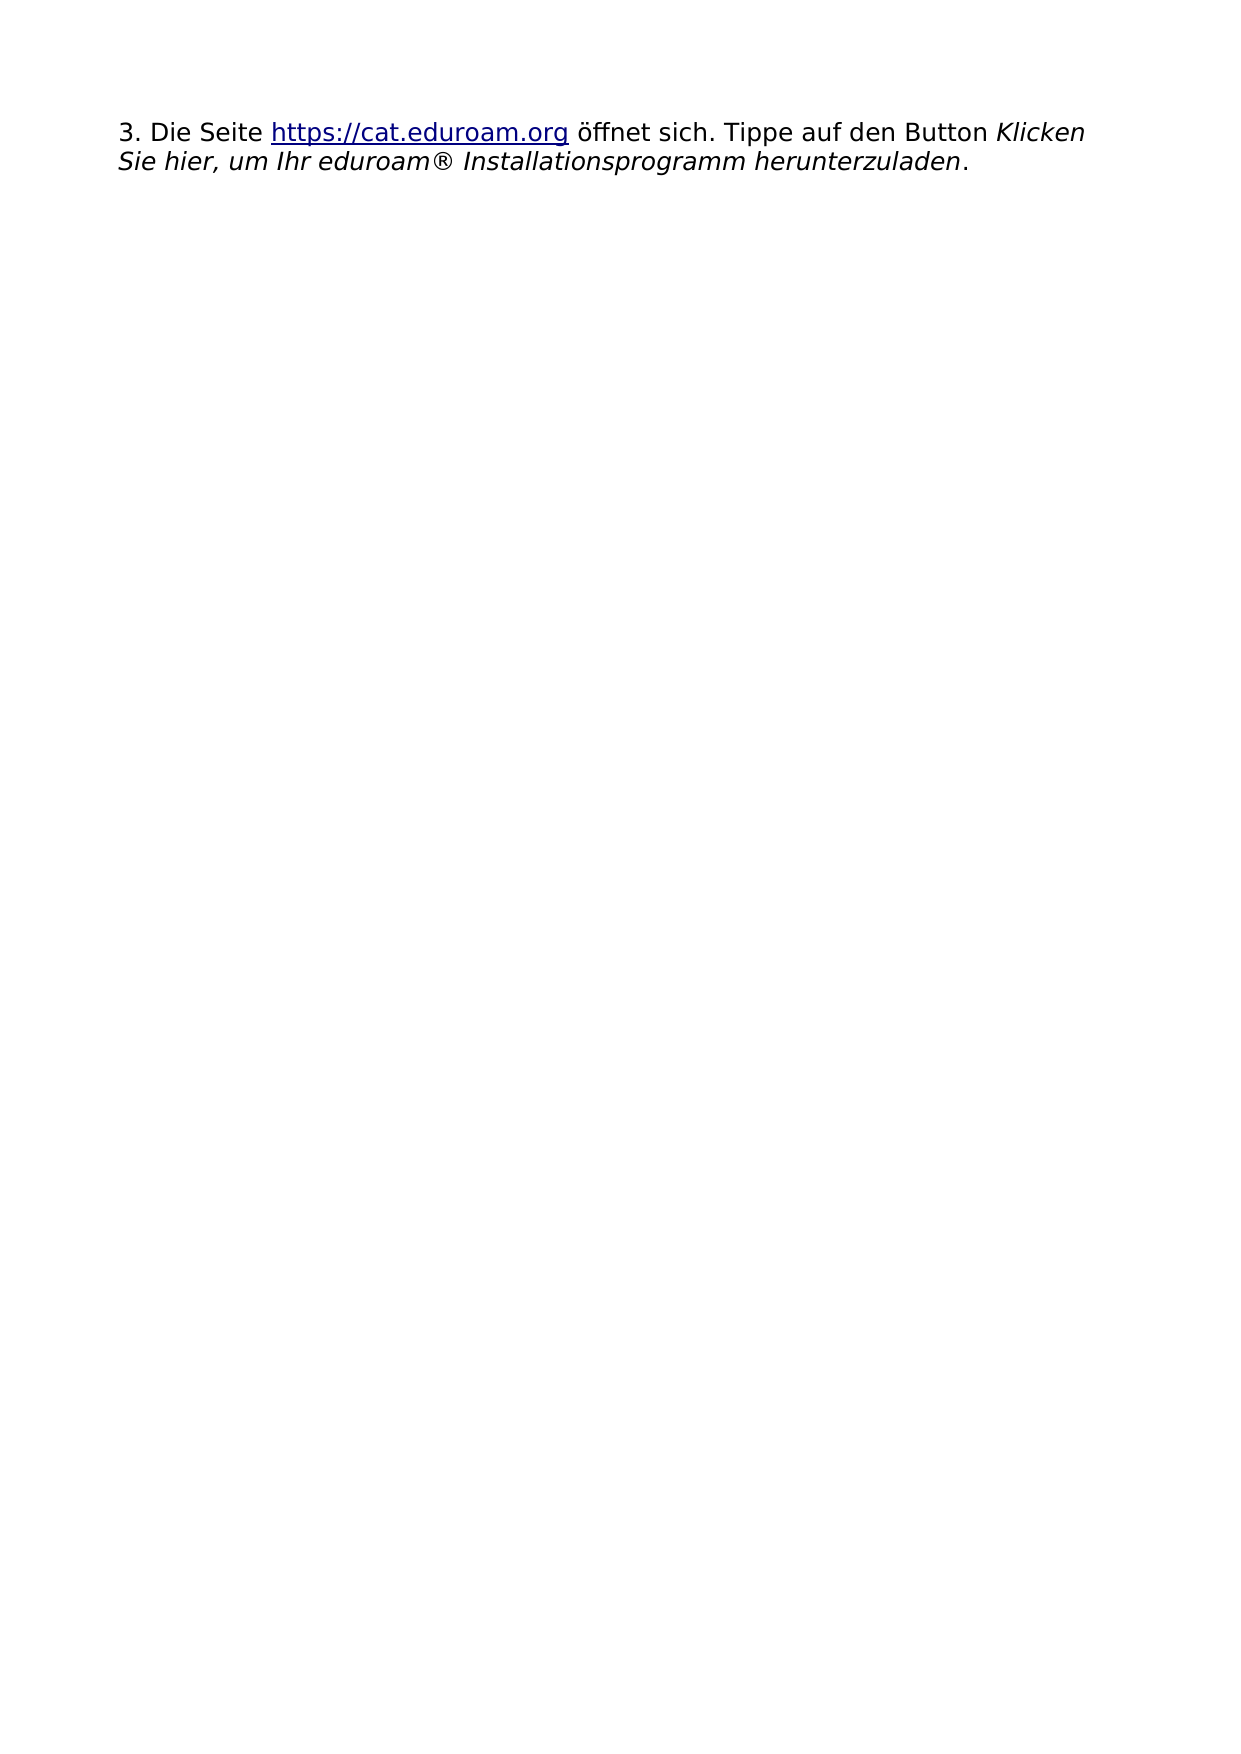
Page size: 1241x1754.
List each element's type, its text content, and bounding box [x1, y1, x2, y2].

text 3. Die Seite https://cat.eduroam.org öffnet sich. Tippe auf den Button Klicken Sie hier, um Ihr eduroam® Installationsprogramm herunterzuladen. [118, 118, 1122, 176]
